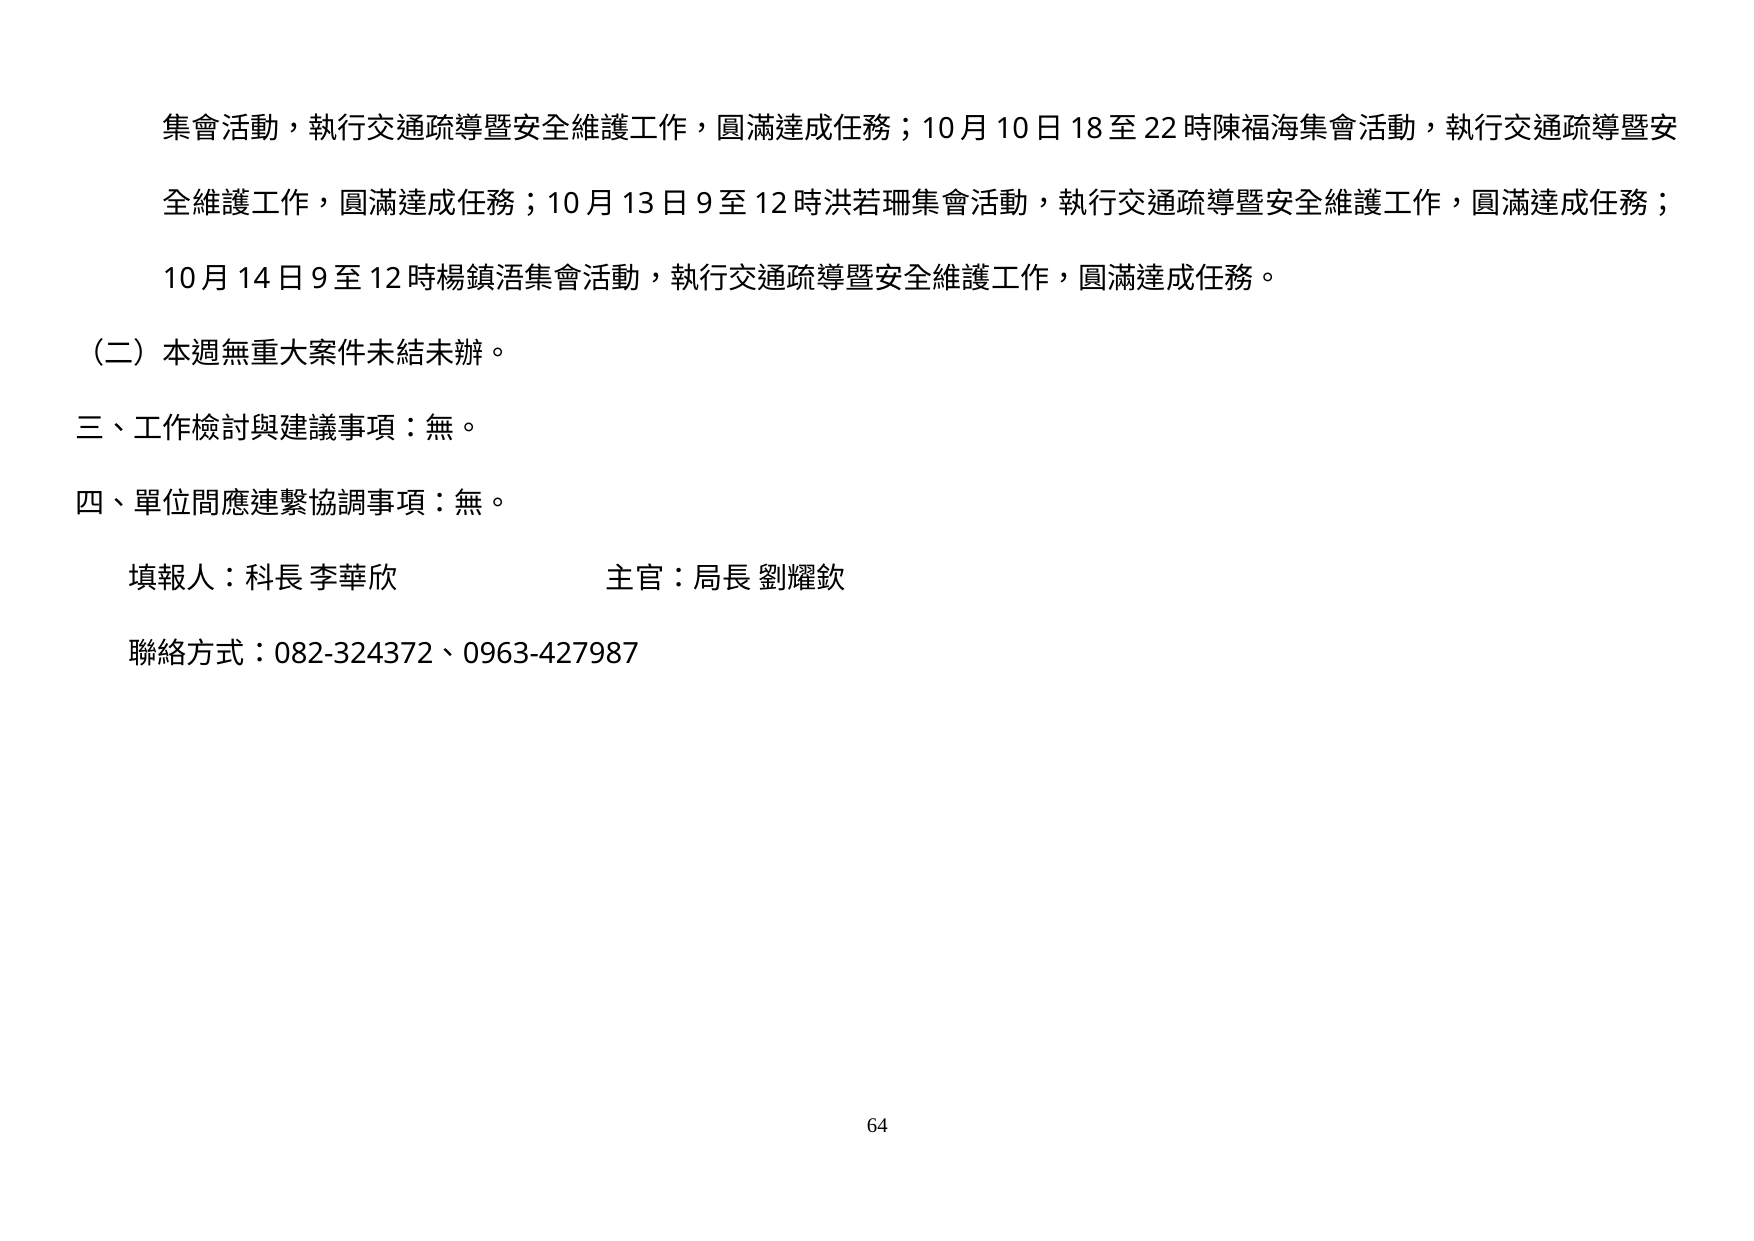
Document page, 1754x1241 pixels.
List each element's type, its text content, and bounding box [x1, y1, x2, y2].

text 四、單位間應連繫協調事項：無。 [75, 463, 1679, 538]
text 聯絡方式：082-324372、0963-427987 [75, 613, 1679, 688]
text 三、工作檢討與建議事項：無。 [75, 388, 1679, 463]
text （二）本週無重大案件未結未辦。 [75, 313, 1679, 388]
text 填報人：科長 李華欣 主官：局長 劉耀欽 [75, 538, 1679, 613]
text 集會活動，執行交通疏導暨安全維護工作，圓滿達成任務；10月10日18至22時陳福海集會活動，執行交通疏導暨安全維護工作，圓滿達成任務；10月13日9至12時洪若珊集會活動，執行交通疏導暨安全維護工作，圓滿達成任務；10月14日9至12時楊鎮浯集會活動，執行交通疏導暨安全維護工作，圓滿達成任務。 [75, 88, 1679, 313]
